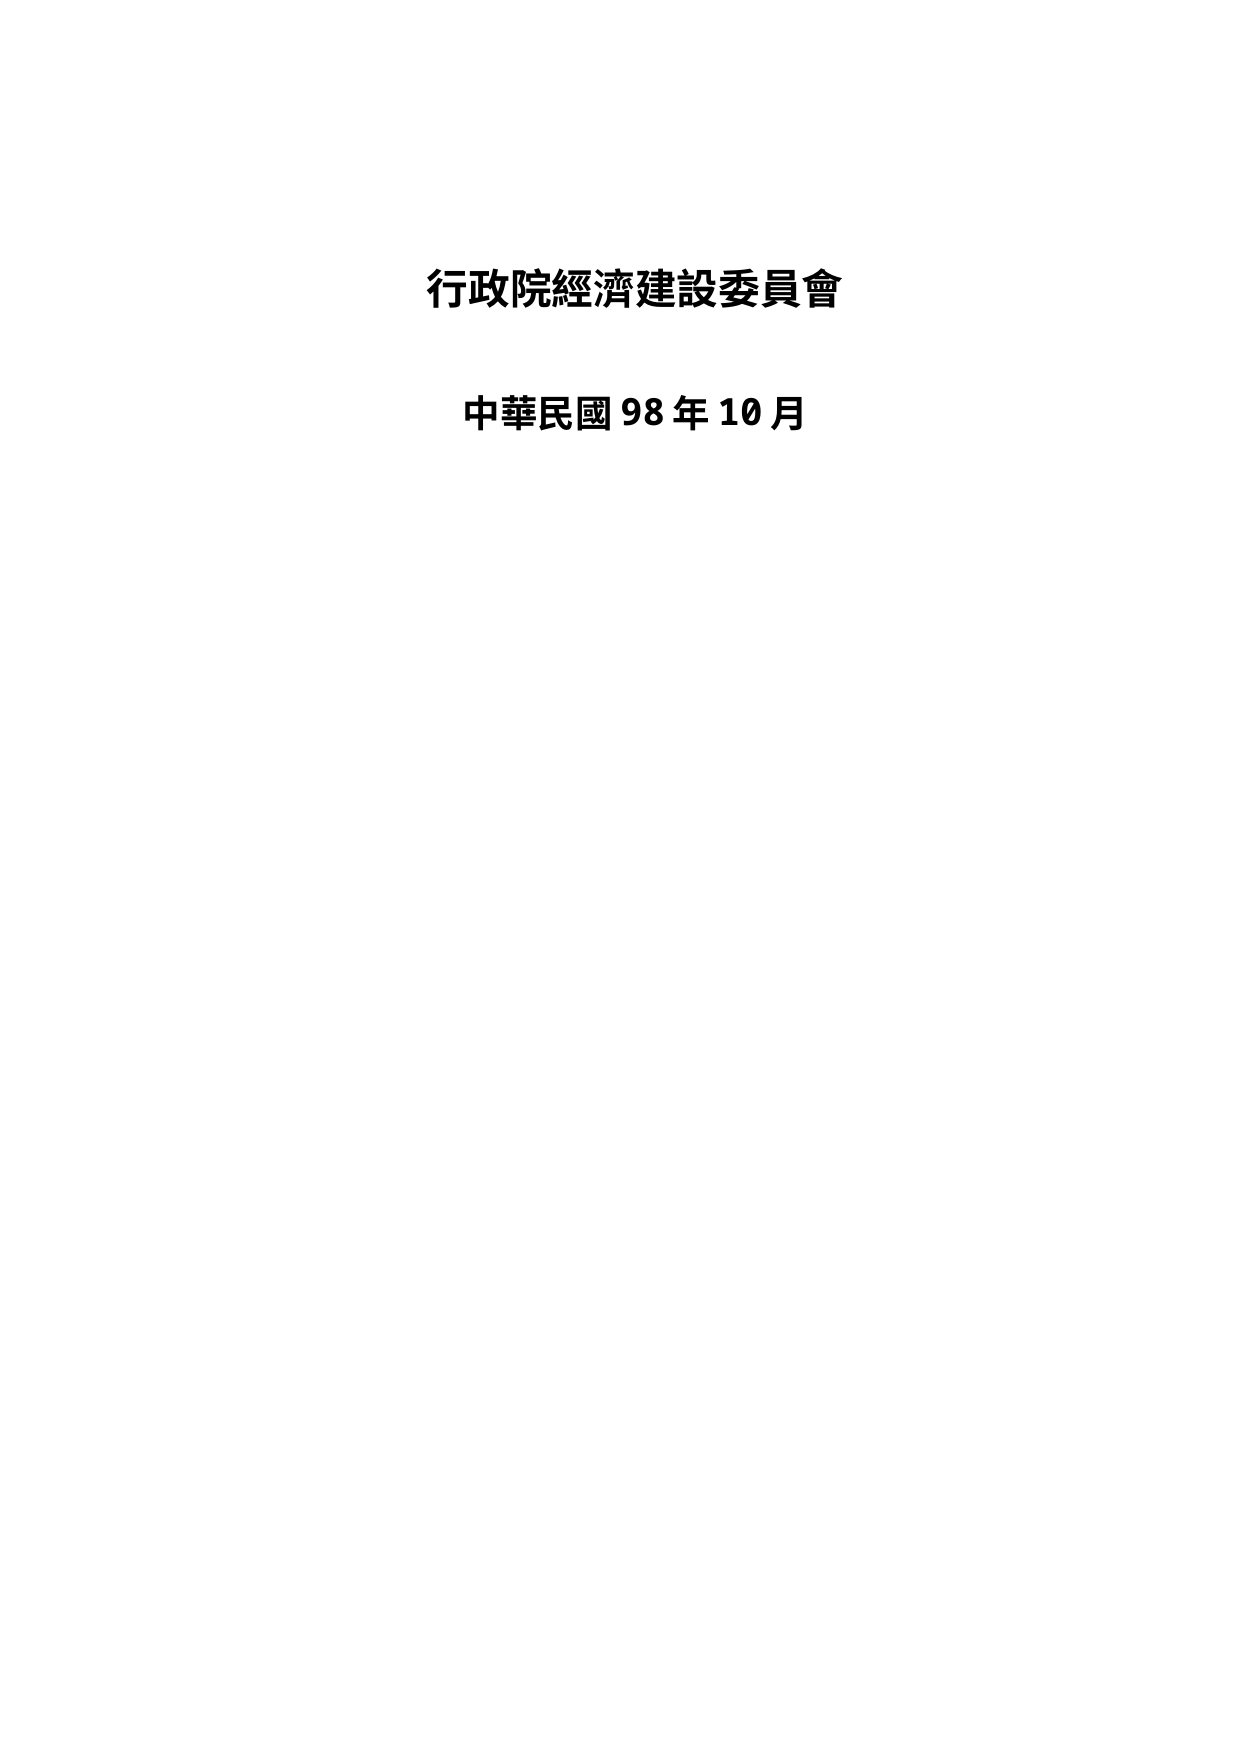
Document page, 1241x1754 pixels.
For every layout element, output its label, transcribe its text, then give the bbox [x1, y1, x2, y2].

text 中華民國98年10月 [148, 369, 1122, 432]
text 行政院經濟建設委員會 [148, 244, 1122, 307]
